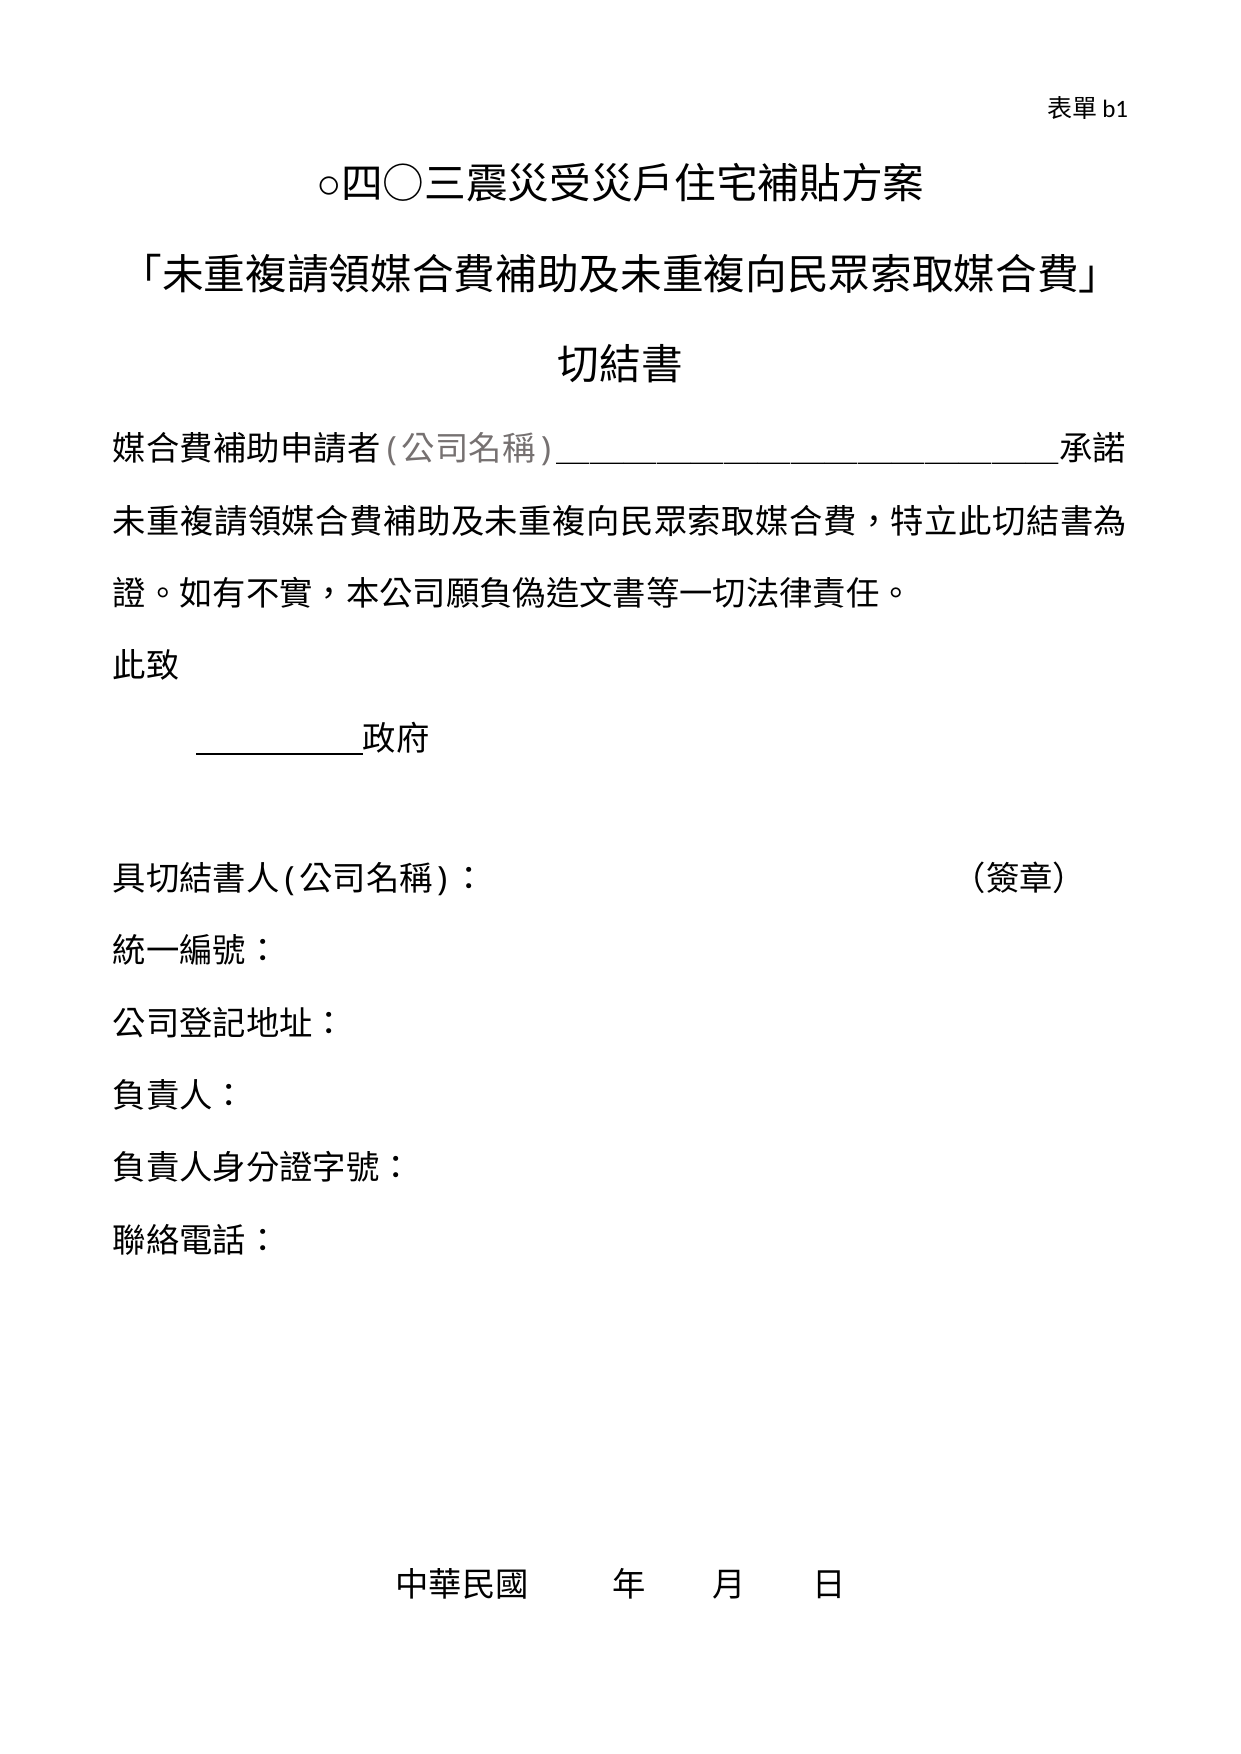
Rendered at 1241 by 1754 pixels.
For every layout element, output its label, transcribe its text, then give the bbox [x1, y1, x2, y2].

text 具切結書人(公司名稱)： （簽章） [112, 852, 1128, 900]
text 負責人身分證字號： [112, 1141, 1128, 1189]
text 統一編號： [112, 924, 1128, 972]
text 政府 [112, 711, 1128, 759]
text 切結書 [112, 331, 1128, 392]
text 此致 [112, 639, 1128, 687]
text 中華民國 年 月 日 [112, 1558, 1128, 1606]
text ○四○三震災受災戶住宅補貼方案 [112, 150, 1128, 211]
text 負責人： [112, 1069, 1128, 1117]
text 公司登記地址： [112, 997, 1128, 1045]
text 媒合費補助申請者(公司名稱)＿＿＿＿＿＿＿＿＿＿＿＿＿＿＿承諾未重複請領媒合費補助及未重複向民眾索取媒合費，特立此切結書為證。如有不實，本公司願負偽造文書等一切法律責任。 [112, 422, 1128, 615]
text 「未重複請領媒合費補助及未重複向民眾索取媒合費」 [112, 241, 1128, 301]
text 聯絡電話： [112, 1213, 1128, 1262]
